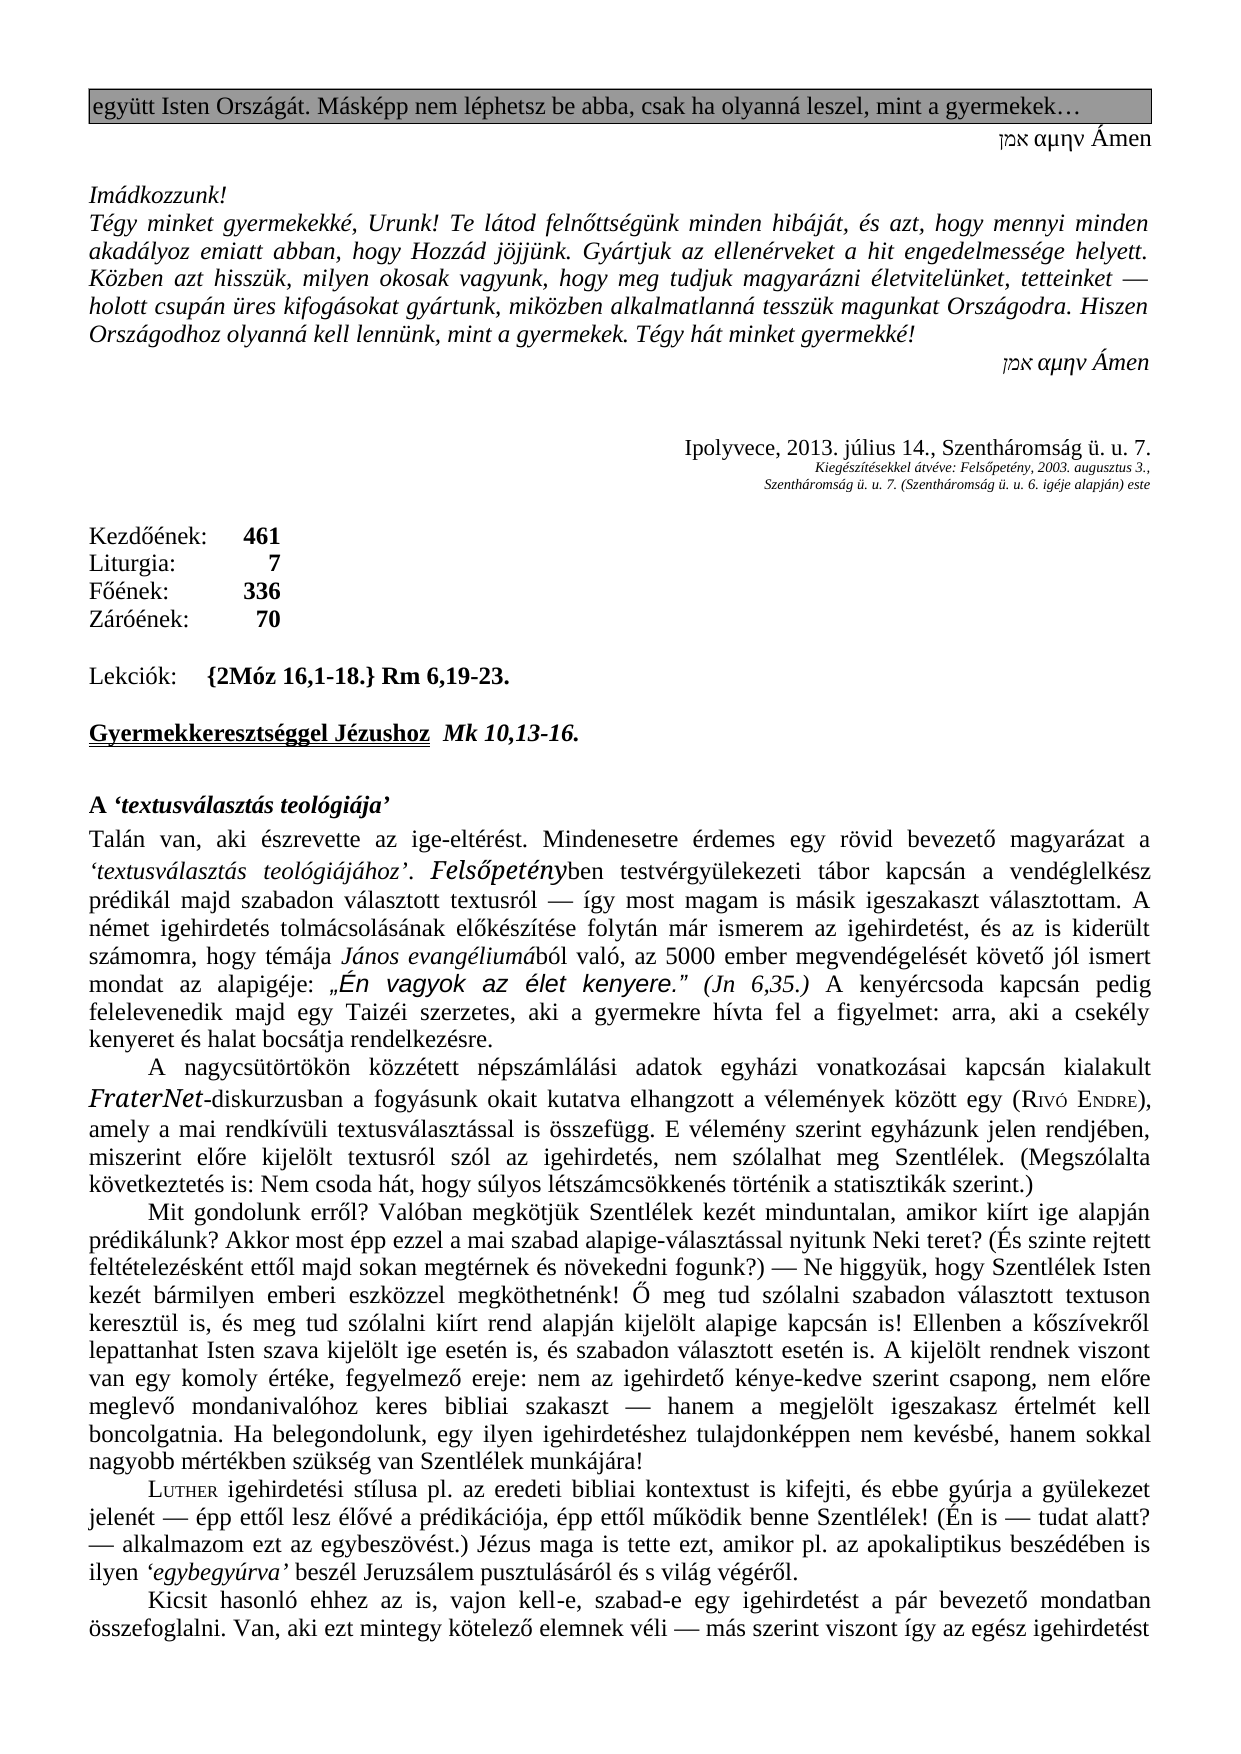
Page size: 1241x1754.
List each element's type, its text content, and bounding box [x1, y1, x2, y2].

text Lekciók: {2Móz 16,1-18.} Rm 6,19-23. [88, 662, 1152, 690]
text אמן αμην Ámen [88, 348, 1152, 375]
text Főének: 336 [88, 577, 1152, 605]
text אמן αμην Ámen [88, 124, 1152, 152]
text Záróének: 70 [88, 605, 1152, 633]
text Liturgia: 7 [88, 549, 1152, 577]
text Mit gondolunk erről? Valóban megkötjük Szentlélek kezét minduntalan, amikor kiírt ige alapján prédikálunk? Akkor most épp ezzel a mai szabad alapige-választással nyitunk Neki teret? (És szinte rejtett feltételezésként ettől majd sokan megtérnek és növekedni fogunk?) ― Ne higgyük, hogy Szentlélek Isten kezét bármilyen emberi eszközzel megköthetnénk! Ő meg tud szólalni szabadon választott textuson keresztül is, és meg tud szólalni kiírt rend alapján kijelölt alapige kapcsán is! Ellenben a kőszívekről lepattanhat Isten szava kijelölt ige esetén is, és szabadon választott esetén is. A kijelölt rendnek viszont van egy komoly értéke, fegyelmező ereje: nem az igehirdető kénye-kedve szerint csapong, nem előre meglevő mondanivalóhoz keres bibliai szakaszt ― hanem a megjelölt igeszakasz értelmét kell boncolgatnia. Ha belegondolunk, egy ilyen igehirdetéshez tulajdonképpen nem kevésbé, hanem sokkal nagyobb mértékben szükség van Szentlélek munkájára! [88, 1198, 1152, 1475]
text Tégy minket gyermekekké, Urunk! Te látod felnőttségünk minden hibáját, és azt, hogy mennyi minden akadályoz emiatt abban, hogy Hozzád jöjjünk. Gyártjuk az ellenérveket a hit engedelmessége helyett. Közben azt hisszük, milyen okosak vagyunk, hogy meg tudjuk magyarázni életvitelünket, tetteinket ― holott csupán üres kifogásokat gyártunk, miközben alkalmatlanná tesszük magunkat Országodra. Hiszen Országodhoz olyanná kell lennünk, mint a gyermekek. Tégy hát minket gyermekké! [88, 209, 1152, 348]
text Kezdőének: 461 [88, 522, 1152, 549]
text Ipolyvece, 2013. július 14., Szentháromság ü. u. 7. Kiegészítésekkel átvéve: Felsőpetény, 2003. augusztus 3., Szentháromság ü. u. 7. (Szentháromság ü. u. 6. igéje alapján) este [88, 434, 1152, 492]
text Luther igehirdetési stílusa pl. az eredeti bibliai kontextust is kifejti, és ebbe gyúrja a gyülekezet jelenét ― épp ettől lesz élővé a prédikációja, épp ettől működik benne Szentlélek! (Én is ― tudat alatt? ― alkalmazom ezt az egybeszövést.) Jézus maga is tette ezt, amikor pl. az apokaliptikus beszédében is ilyen ‘egybegyúrva’ beszél Jeruzsálem pusztulásáról és s világ végéről. [88, 1475, 1152, 1586]
text A nagycsütörtökön közzétett népszámlálási adatok egyházi vonatkozásai kapcsán kialakult FraterNet-diskurzusban a fogyásunk okait kutatva elhangzott a vélemények között egy (Rivó Endre), amely a mai rendkívüli textusválasztással is összefügg. E vélemény szerint egyházunk jelen rendjében, miszerint előre kijelölt textusról szól az igehirdetés, nem szólalhat meg Szentlélek. (Megszólalta következtetés is: Nem csoda hát, hogy súlyos létszámcsökkenés történik a statisztikák szerint.) [88, 1053, 1152, 1198]
text együtt Isten Országát. Másképp nem léphetsz be abba, csak ha olyanná leszel, mint a gyermekek… [90, 90, 1151, 123]
subtitle A ‘textusválasztás teológiája’ [88, 791, 1152, 819]
text Imádkozzunk! [88, 181, 1152, 209]
text Gyermekkeresztséggel Jézushoz Mk 10,13-16. [88, 719, 1152, 747]
text Kicsit hasonló ehhez az is, vajon kell‑e, szabad‑e egy igehirdetést a pár bevezető mondatban összefoglalni. Van, aki ezt mintegy kötelező elemnek véli ― más szerint viszont így az egész igehirdetést [88, 1586, 1152, 1641]
text Talán van, aki észrevette az ige-eltérést. Mindenesetre érdemes egy rövid bevezető magyarázat a ‘textusválasztás teológiájához’. Felsőpetényben testvérgyülekezeti tábor kapcsán a vendéglelkész prédikál majd szabadon választott textusról ― így most magam is másik igeszakaszt választottam. A német igehirdetés tolmácsolásának előkészítése folytán már ismerem az igehirdetést, és az is kiderült számomra, hogy témája János evangéliumából való, az 5000 ember megvendégelését követő jól ismert mondat az alapigéje: „Én vagyok az élet kenyere.” (Jn 6,35.) A kenyércsoda kapcsán pedig felelevenedik majd egy Taizéi szerzetes, aki a gyermekre hívta fel a figyelmet: arra, aki a csekély kenyeret és halat bocsátja rendelkezésre. [88, 825, 1152, 1053]
